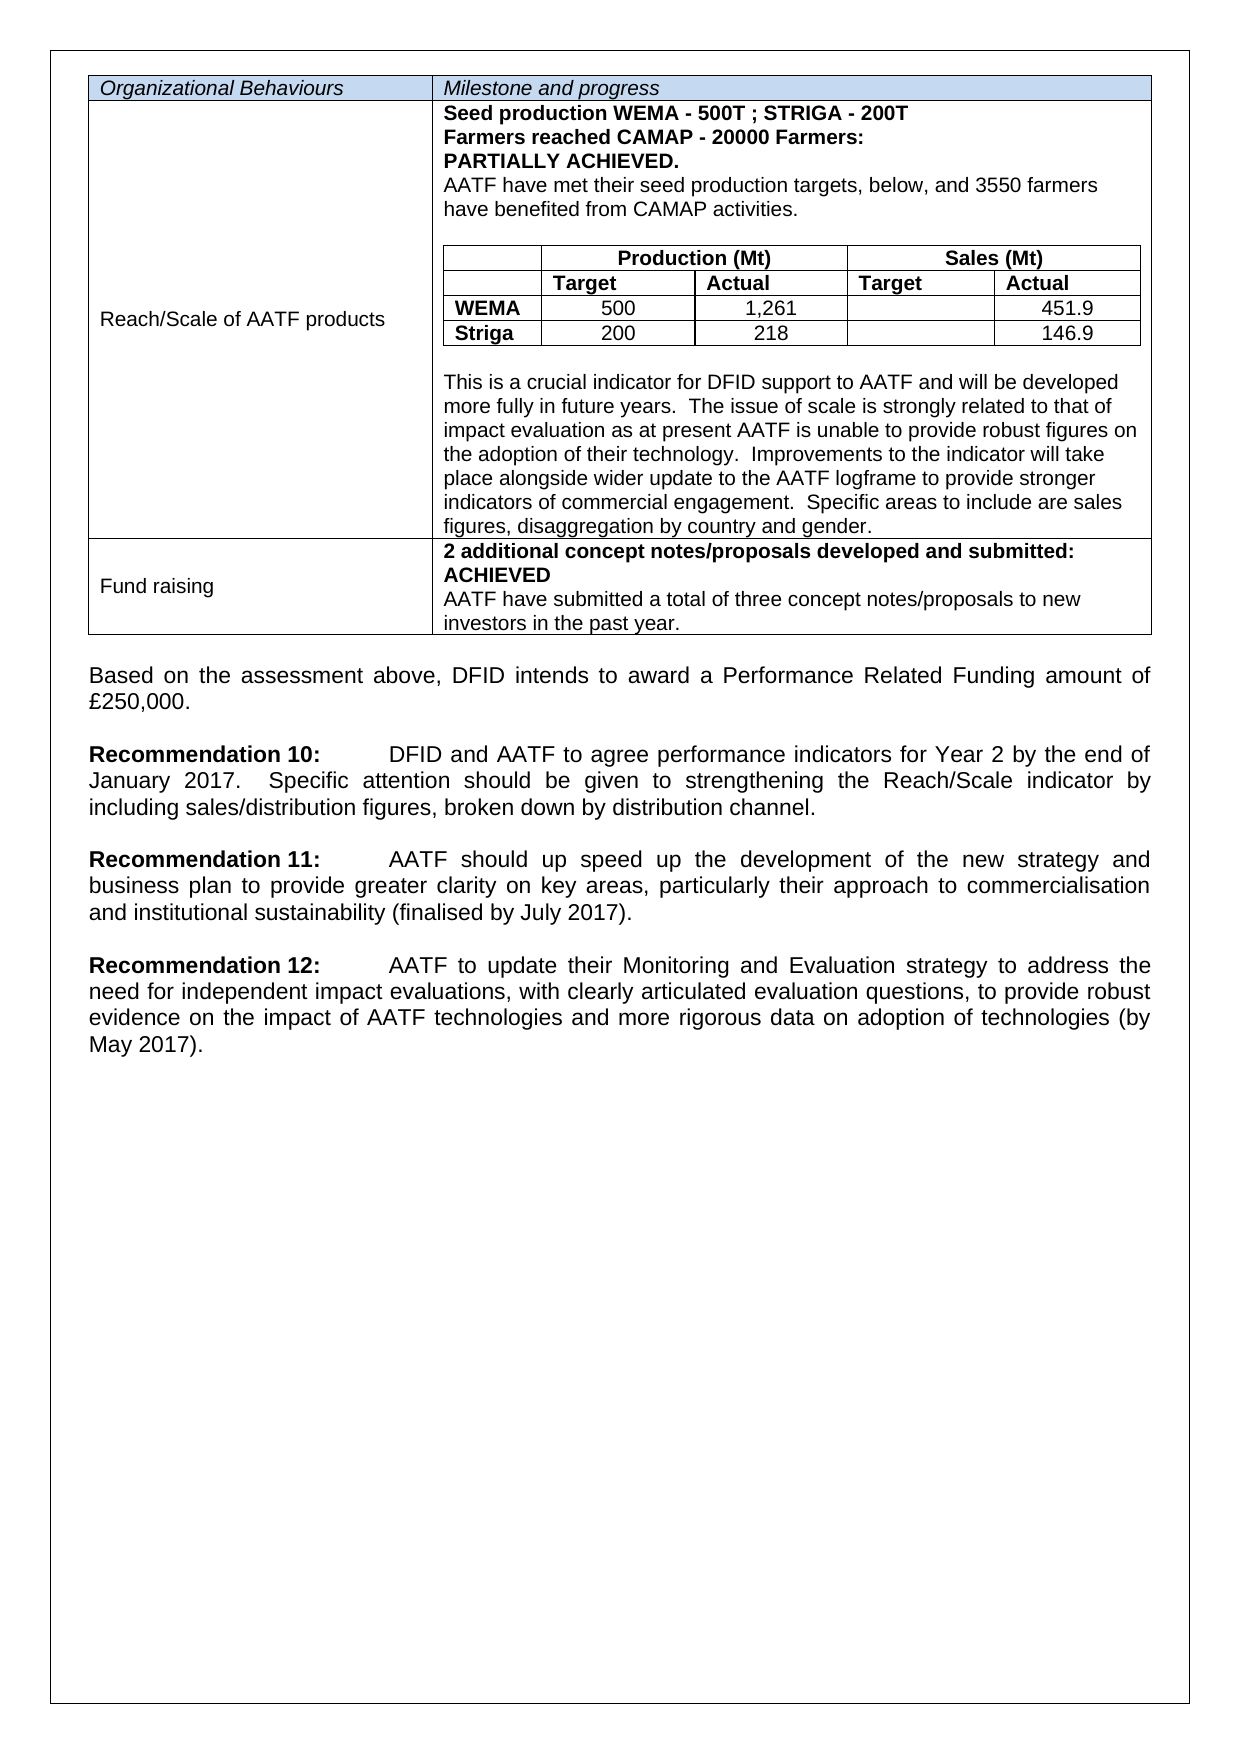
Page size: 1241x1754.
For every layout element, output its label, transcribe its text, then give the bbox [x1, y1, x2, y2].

table_cell WEMA [444, 296, 541, 320]
table_cell [848, 321, 994, 345]
table_cell 500 [542, 296, 694, 320]
list AATF to update their Monitoring and Evaluation strategy to address the need for independent impact evaluations, with clearly articulated evaluation questions, to provide robust evidence on the impact of AATF technologies and more rigorous data on adoption of technologies (by May 2017). [89, 952, 1152, 1057]
table_cell Reach/Scale of AATF products [89, 101, 432, 537]
text Based on the assessment above, DFID intends to award a Performance Related Funding amount of £250,000. [89, 662, 1152, 714]
table_cell [444, 271, 541, 295]
list DFID and AATF to agree performance indicators for Year 2 by the end of January 2017. Specific attention should be given to strengthening the Reach/Scale indicator by including sales/distribution figures, broken down by distribution channel. [89, 741, 1152, 820]
table_cell Target [848, 271, 994, 295]
table_header Milestone and progress [433, 76, 1151, 100]
table_cell 2 additional concept notes/proposals developed and submitted: ACHIEVED AATF have submitted a total of three concept notes/proposals to new investors in the past year. [433, 539, 1151, 634]
table_cell 218 [696, 321, 847, 345]
table_cell 200 [542, 321, 694, 345]
table_cell Target [542, 271, 694, 295]
table_header Production (Mt) [542, 246, 847, 270]
table_cell Actual [696, 271, 847, 295]
table_cell Actual [995, 271, 1140, 295]
list AATF should up speed up the development of the new strategy and business plan to provide greater clarity on key areas, particularly their approach to commercialisation and institutional sustainability (finalised by July 2017). [89, 846, 1152, 925]
table_header Organizational Behaviours [89, 76, 432, 100]
table_cell Fund raising [89, 539, 432, 634]
table_cell [848, 296, 994, 320]
table_cell 451.9 [995, 296, 1140, 320]
table_cell Seed production WEMA - 500T ; STRIGA - 200T Farmers reached CAMAP - 20000 Farmers: PARTIALLY ACHIEVED. AATF have met their seed production targets, below, and 3550 farmers have benefited from CAMAP activities. This is a crucial indicator for DFID support to AATF and will be developed more fully in future years. The issue of scale is strongly related to that of impact evaluation as at present AATF is unable to provide robust figures on the adoption of their technology. Improvements to the indicator will take place alongside wider update to the AATF logframe to provide stronger indicators of commercial engagement. Specific areas to include are sales figures, disaggregation by country and gender. [433, 101, 1151, 537]
table_header [444, 246, 541, 270]
table_cell 1,261 [696, 296, 847, 320]
table_cell Striga [444, 321, 541, 345]
table_cell 146.9 [995, 321, 1140, 345]
table_header Sales (Mt) [848, 246, 1140, 270]
